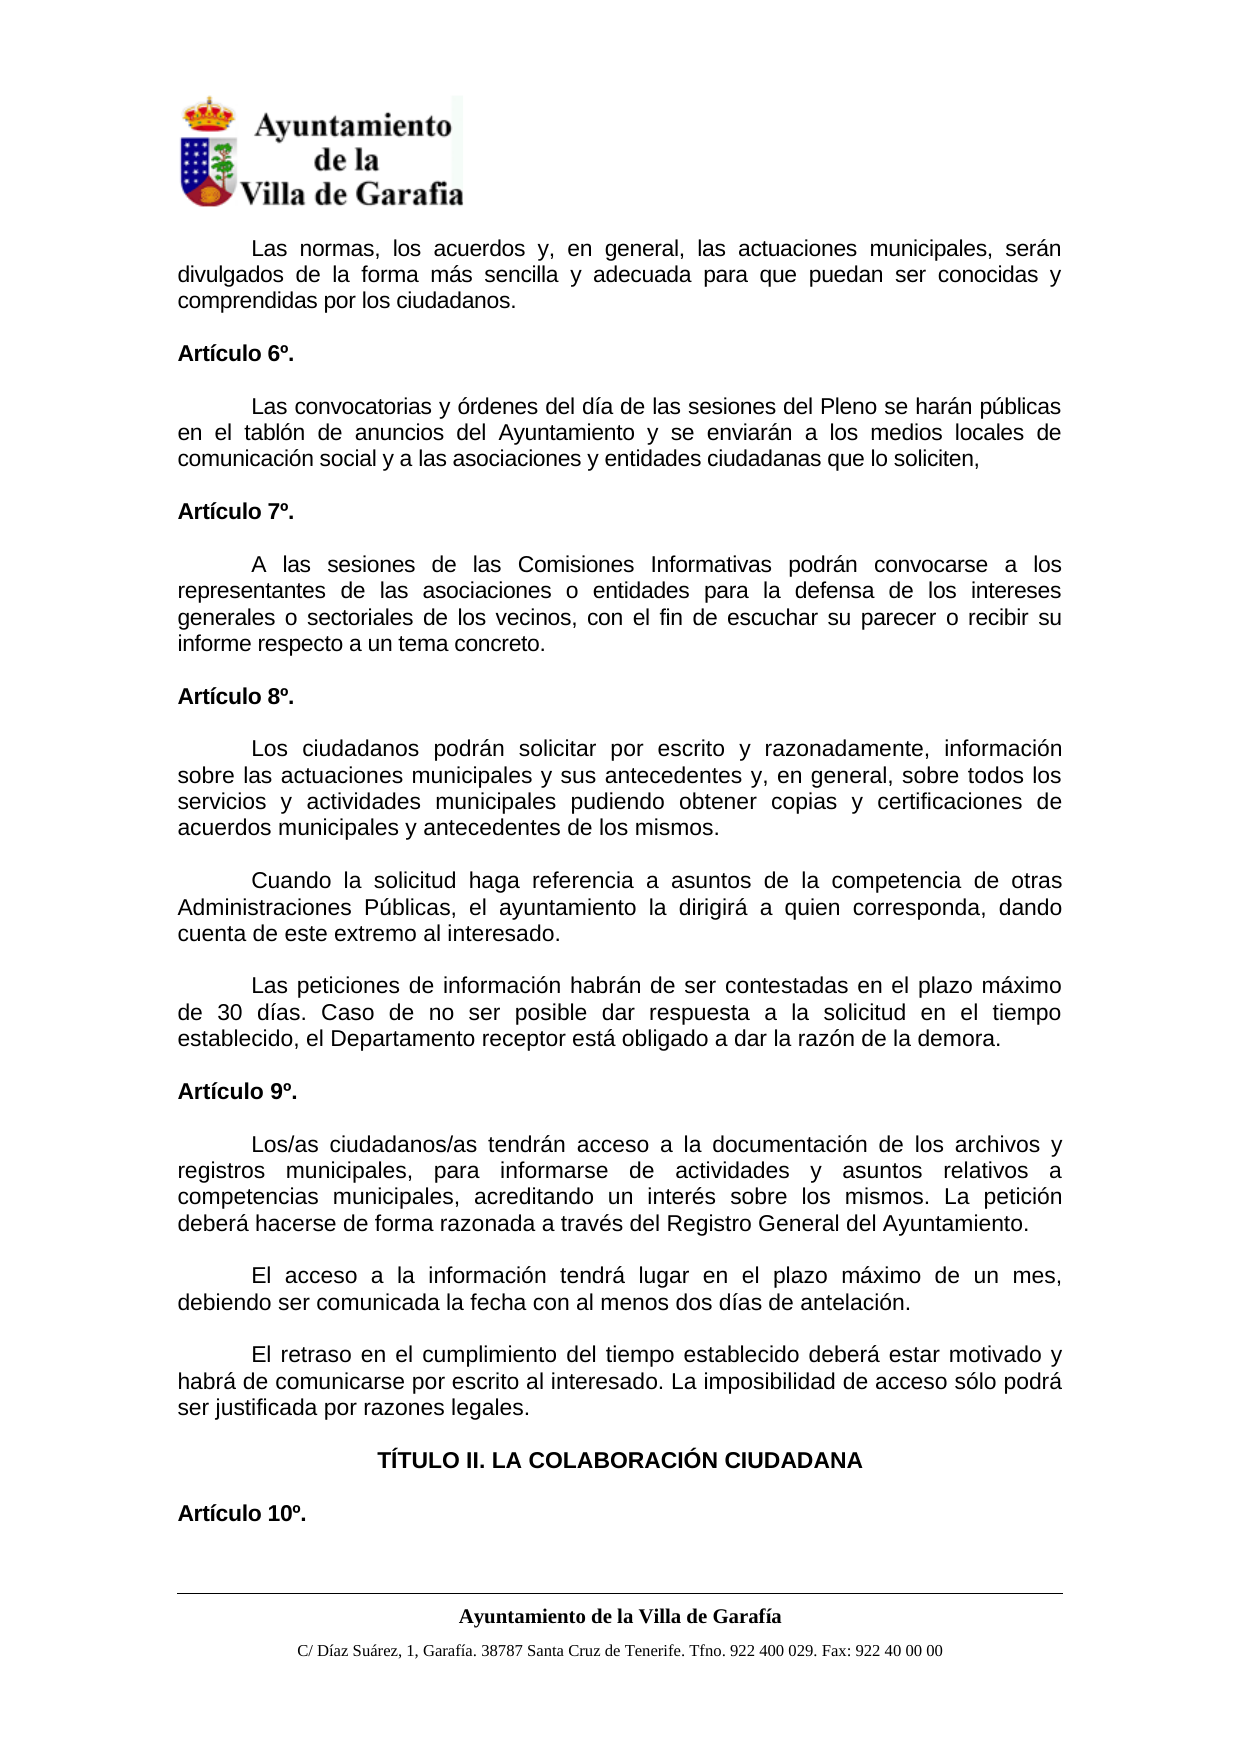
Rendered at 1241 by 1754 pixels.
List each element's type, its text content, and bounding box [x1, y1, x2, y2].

text Los/as ciudadanos/as tendrán acceso a la documentación de los archivos y registros municipales, para informarse de actividades y asuntos relativos a competencias municipales, acreditando un interés sobre los mismos. La petición deberá hacerse de forma razonada a través del Registro General del Ayuntamiento. [177, 1131, 1063, 1236]
text Artículo 8º. [177, 683, 1063, 709]
text Los ciudadanos podrán solicitar por escrito y razonadamente, información sobre las actuaciones municipales y sus antecedentes y, en general, sobre todos los servicios y actividades municipales pudiendo obtener copias y certificaciones de acuerdos municipales y antecedentes de los mismos. [177, 735, 1063, 841]
text Artículo 7º. [177, 498, 1063, 524]
text Cuando la solicitud haga referencia a asuntos de la competencia de otras Administraciones Públicas, el ayuntamiento la dirigirá a quien corresponda, dando cuenta de este extremo al interesado. [177, 867, 1063, 946]
text Las convocatorias y órdenes del día de las sesiones del Pleno se harán públicas en el tablón de anuncios del Ayuntamiento y se enviarán a los medios locales de comunicación social y a las asociaciones y entidades ciudadanas que lo soliciten, [177, 393, 1063, 472]
text El retraso en el cumplimiento del tiempo establecido deberá estar motivado y habrá de comunicarse por escrito al interesado. La imposibilidad de acceso sólo podrá ser justificada por razones legales. [177, 1341, 1063, 1421]
text Artículo 9º. [177, 1078, 1063, 1104]
subtitle TÍTULO II. LA COLABORACIÓN CIUDADANA [177, 1447, 1063, 1473]
text A las sesiones de las Comisiones Informativas podrán convocarse a los representantes de las asociaciones o entidades para la defensa de los intereses generales o sectoriales de los vecinos, con el fin de escuchar su parecer o recibir su informe respecto a un tema concreto. [177, 551, 1063, 656]
text Las peticiones de información habrán de ser contestadas en el plazo máximo de 30 días. Caso de no ser posible dar respuesta a la solicitud en el tiempo establecido, el Departamento receptor está obligado a dar la razón de la demora. [177, 972, 1063, 1052]
text Las normas, los acuerdos y, en general, las actuaciones municipales, serán divulgados de la forma más sencilla y adecuada para que puedan ser conocidas y comprendidas por los ciudadanos. [177, 234, 1063, 314]
text El acceso a la información tendrá lugar en el plazo máximo de un mes, debiendo ser comunicada la fecha con al menos dos días de antelación. [177, 1262, 1063, 1315]
text Artículo 10º. [177, 1499, 1063, 1526]
text Artículo 6º. [177, 340, 1063, 366]
